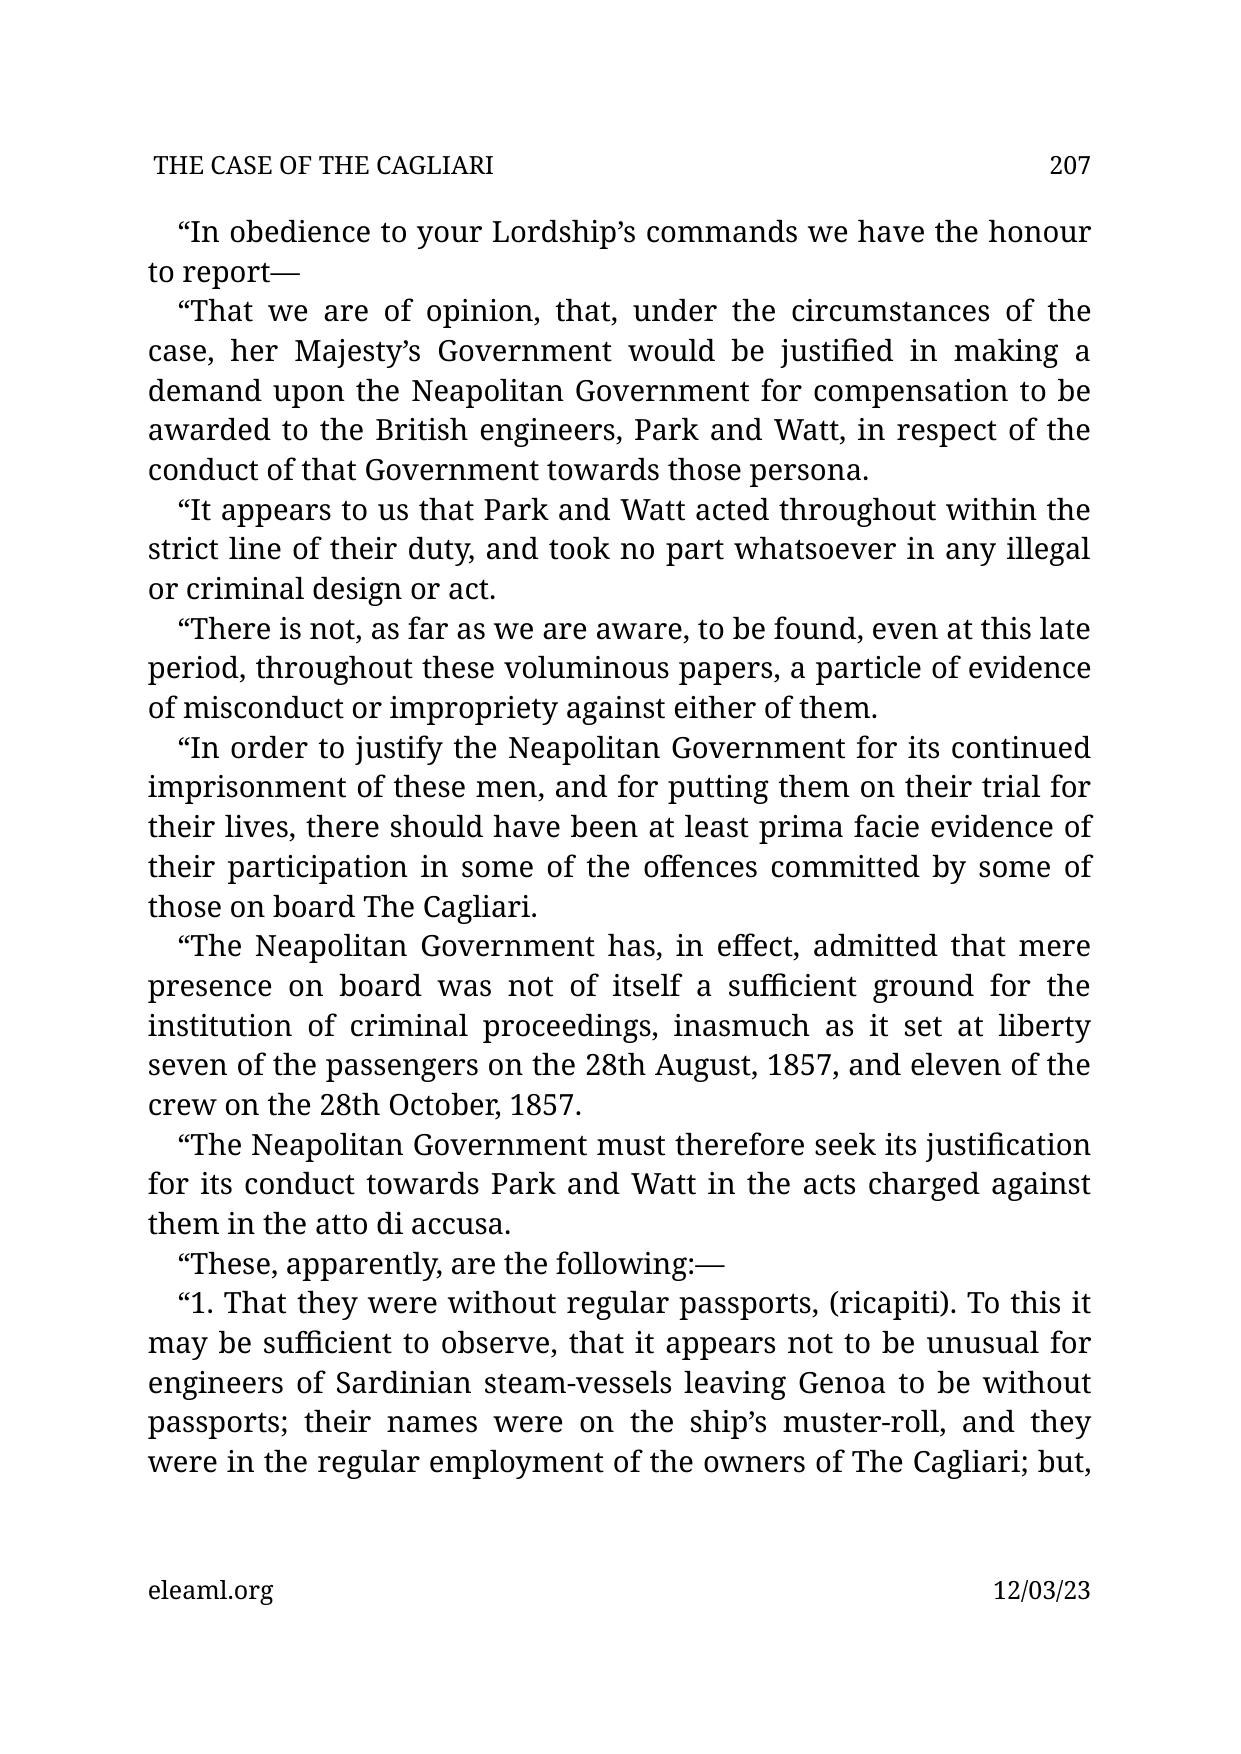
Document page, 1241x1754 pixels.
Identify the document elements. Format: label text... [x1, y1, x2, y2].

text “These, apparently, are the following:— [148, 1243, 1093, 1283]
text “The Neapolitan Government has, in effect, admitted that mere presence on board was not of itself a sufficient ground for the institution of criminal proceedings, inasmuch as it set at liberty seven of the passengers on the 28th August, 1857, and eleven of the crew on the 28th October, 1857. [148, 926, 1093, 1124]
text “In obedience to your Lordship’s commands we have the honour to report— [148, 211, 1093, 291]
text “1. That they were without regular passports, (ricapiti). To this it may be sufficient to observe, that it appears not to be unusual for engineers of Sardinian steam-vessels leaving Genoa to be without passports; their names were on the ship’s muster-roll, and they were in the regular employment of the owners of The Cagliari; but, [148, 1283, 1093, 1481]
text “That we are of opinion, that, under the circumstances of the case, her Majesty’s Government would be justified in making a demand upon the Neapolitan Government for compensation to be awarded to the British engineers, Park and Watt, in respect of the conduct of that Government towards those persona. [148, 291, 1093, 489]
text “The Neapolitan Government must therefore seek its justification for its conduct towards Park and Watt in the acts charged against them in the atto di accusa. [148, 1124, 1093, 1243]
text “It appears to us that Park and Watt acted throughout within the strict line of their duty, and took no part whatsoever in any illegal or criminal design or act. [148, 489, 1093, 608]
text “There is not, as far as we are aware, to be found, even at this late period, throughout these voluminous papers, a particle of evidence of misconduct or impropriety against either of them. [148, 608, 1093, 727]
text “In order to justify the Neapolitan Government for its continued imprisonment of these men, and for putting them on their trial for their lives, there should have been at least prima facie evidence of their participation in some of the offences committed by some of those on board The Cagliari. [148, 727, 1093, 926]
